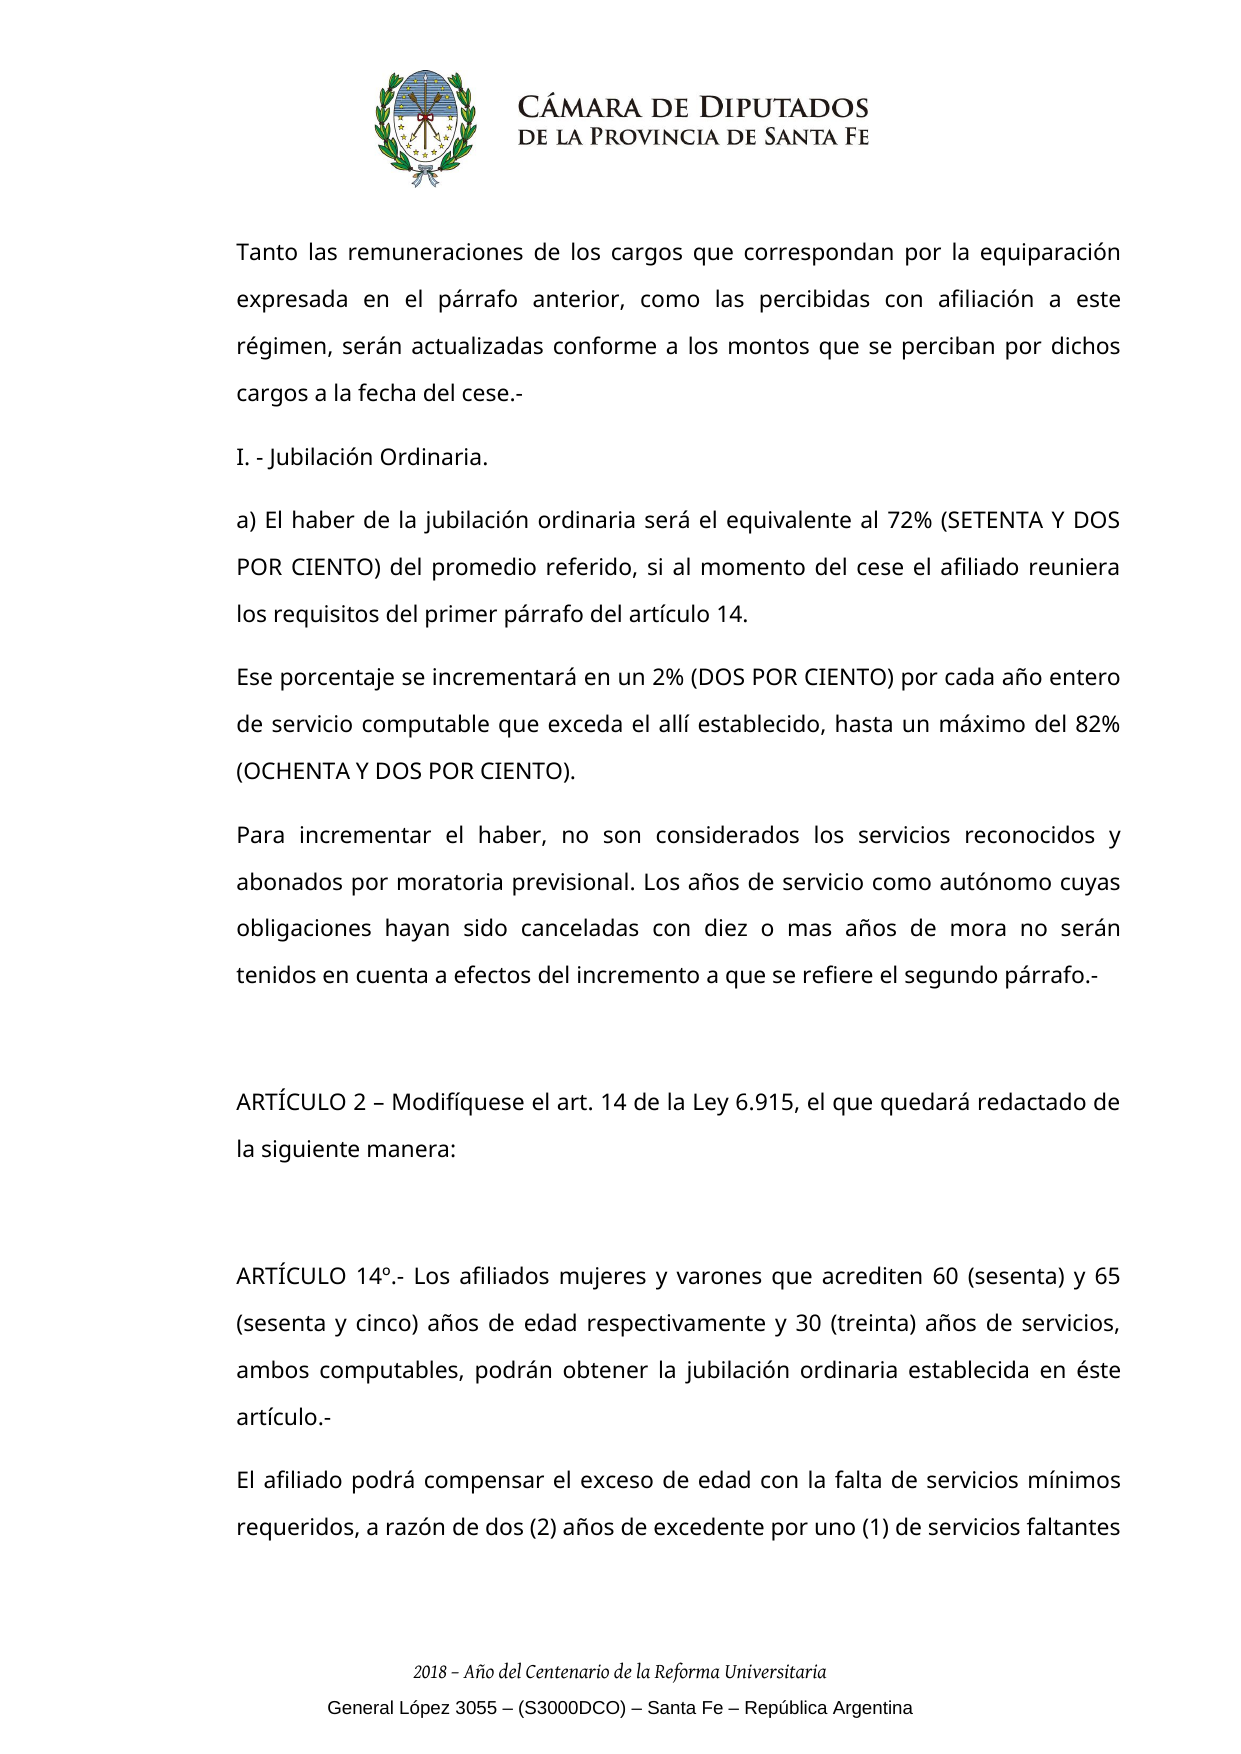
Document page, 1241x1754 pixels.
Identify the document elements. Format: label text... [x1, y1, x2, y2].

picture [374, 70, 869, 192]
text ARTÍCULO 2 – Modifíquese el art. 14 de la Ley 6.915, el que quedará redactado de la siguiente manera: [236, 1086, 1122, 1164]
text Tanto las remuneraciones de los cargos que correspondan por la equiparación expresada en el párrafo anterior, como las percibidas con afiliación a este régimen, serán actualizadas conforme a los montos que se perciban por dichos cargos a la fecha del cese.- [236, 236, 1122, 408]
text El afiliado podrá compensar el exceso de edad con la falta de servicios mínimos requeridos, a razón de dos (2) años de excedente por uno (1) de servicios faltantes [236, 1464, 1122, 1542]
text Para incrementar el haber, no son considerados los servicios reconocidos y abonados por moratoria previsional. Los años de servicio como autónomo cuyas obligaciones hayan sido canceladas con diez o mas años de mora no serán tenidos en cuenta a efectos del incremento a que se refiere el segundo párrafo.- [236, 818, 1122, 990]
text Ese porcentaje se incrementará en un 2% (DOS POR CIENTO) por cada año entero de servicio computable que exceda el allí establecido, hasta un máximo del 82% (OCHENTA Y DOS POR CIENTO). [236, 661, 1122, 786]
text I. - Jubilación Ordinaria. [236, 440, 1122, 472]
text ARTÍCULO 14º.- Los afiliados mujeres y varones que acrediten 60 (sesenta) y 65 (sesenta y cinco) años de edad respectivamente y 30 (treinta) años de servicios, ambos computables, podrán obtener la jubilación ordinaria establecida en éste artículo.- [236, 1260, 1122, 1432]
text a) El haber de la jubilación ordinaria será el equivalente al 72% (SETENTA Y DOS POR CIENTO) del promedio referido, si al momento del cese el afiliado reuniera los requisitos del primer párrafo del artículo 14. [236, 504, 1122, 629]
